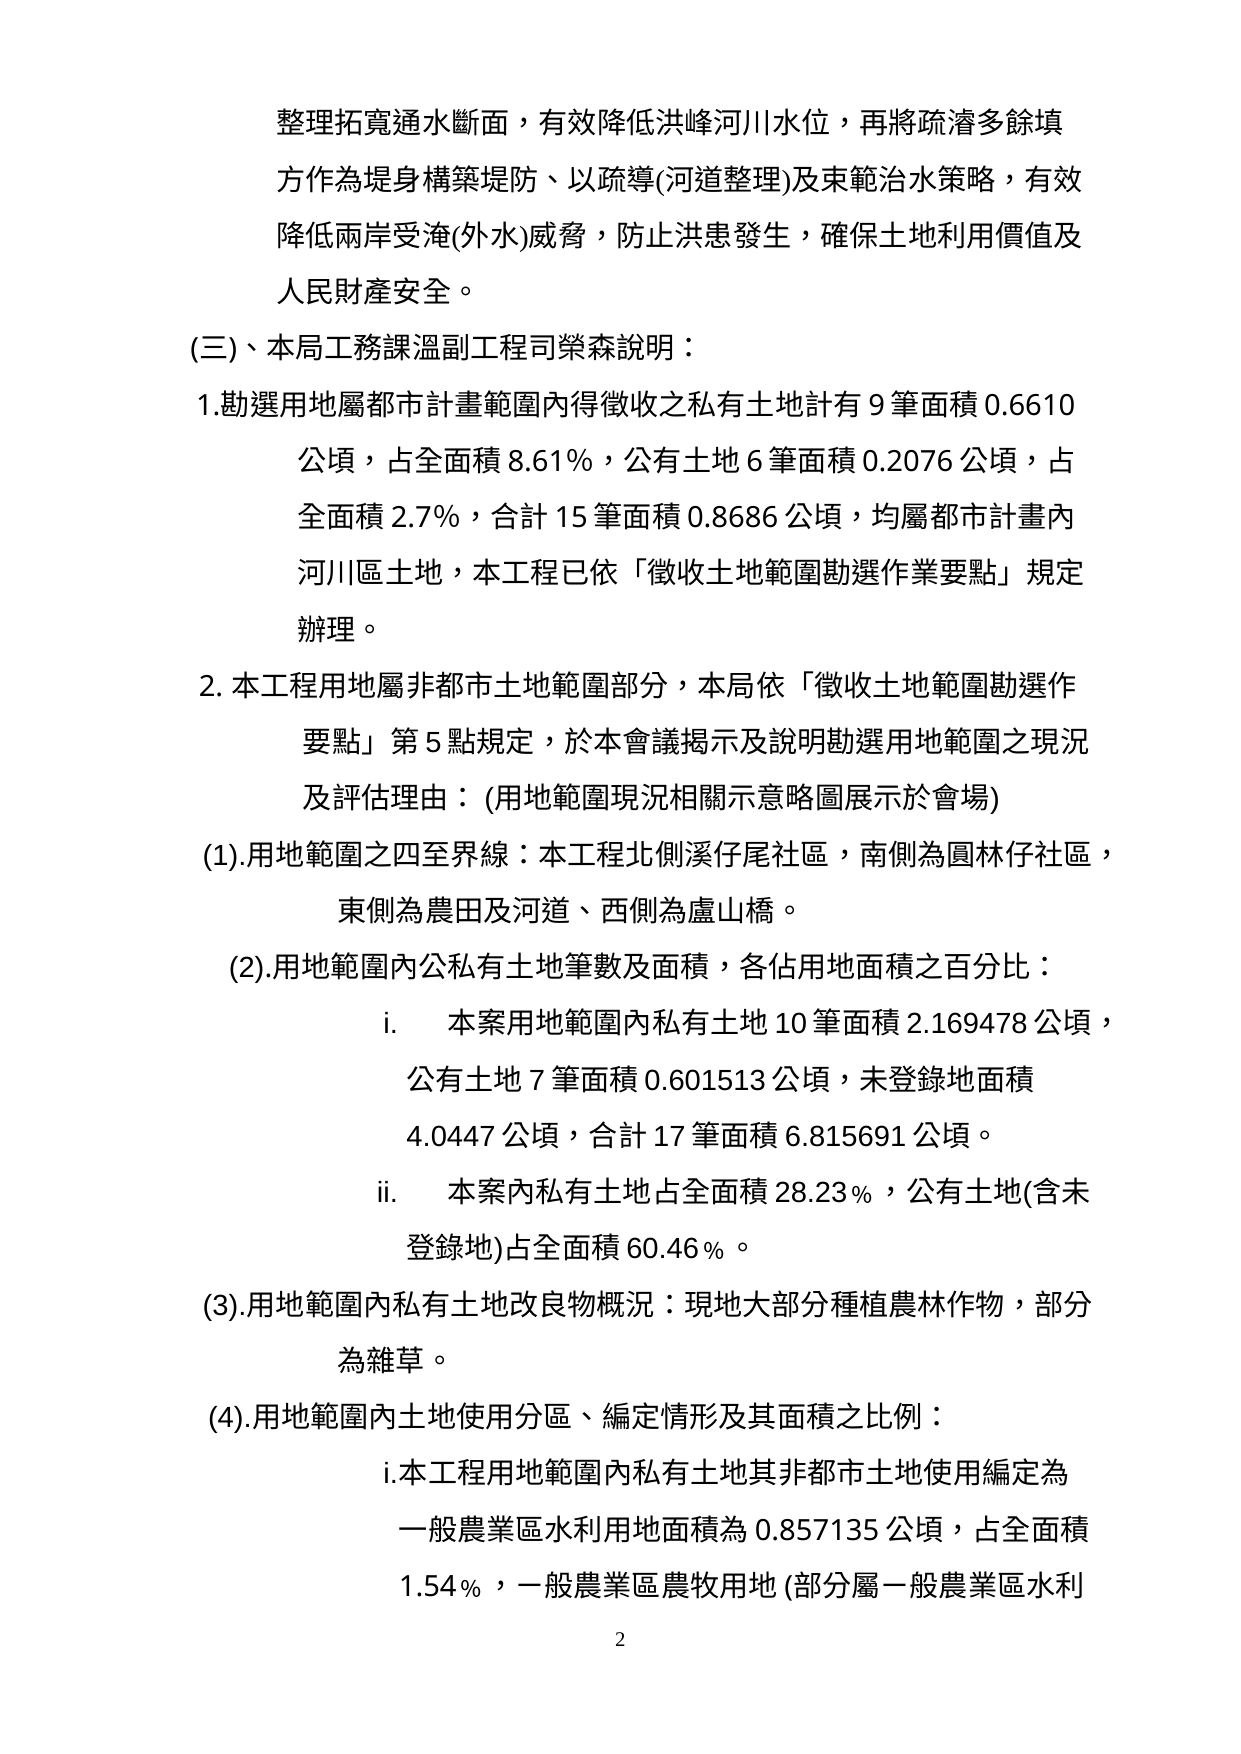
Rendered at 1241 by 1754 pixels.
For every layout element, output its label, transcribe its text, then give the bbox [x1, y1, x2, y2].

text (2).用地範圍內公私有土地筆數及面積，各佔用地面積之百分比： [148, 933, 1092, 989]
text 1.勘選用地屬都市計畫範圍內得徵收之私有土地計有9筆面積0.6610公頃，占全面積8.61％，公有土地6筆面積0.2076公頃，占全面積2.7％，合計15筆面積0.8686公頃，均屬都市計畫內河川區土地，本工程已依「徵收土地範圍勘選作業要點」規定辦理。 [120, 370, 1092, 651]
list 本案內私有土地占全面積28.23﹪，公有土地(含未登錄地)占全面積60.46﹪。 [398, 1158, 1092, 1270]
text 2. 本工程用地屬非都市土地範圍部分，本局依「徵收土地範圍勘選作要點」第5點規定，於本會議揭示及說明勘選用地範圍之現況及評估理由： (用地範圍現況相關示意略圖展示於會場) [123, 651, 1092, 820]
text (1).用地範圍之四至界線：本工程北側溪仔尾社區，南側為圓林仔社區，東側為農田及河道、西側為盧山橋。 [97, 820, 1092, 933]
text 整理拓寬通水斷面，有效降低洪峰河川水位，再將疏濬多餘填方作為堤身構築堤防、以疏導(河道整理)及束範治水策略，有效降低兩岸受淹(外水)威脅，防止洪患發生，確保土地利用價值及人民財產安全。 [271, 89, 1092, 314]
text (3).用地範圍內私有土地改良物概況：現地大部分種植農林作物，部分為雜草。 [97, 1270, 1092, 1383]
list 本案用地範圍內私有土地10筆面積2.169478公頃，公有土地7筆面積0.601513公頃，未登錄地面積4.0447公頃，合計17筆面積6.815691公頃。 [398, 989, 1092, 1158]
list 本工程用地範圍內私有土地其非都市土地使用編定為一般農業區水利用地面積為0.857135公頃，占全面積1.54﹪，ㄧ般農業區農牧用地 (部分屬ㄧ般農業區水利用地)面積為1.261493公頃，占全面積1.54﹪，一般農業區農牧用地面積為0.050850公頃，占全面積1.18﹪。 [398, 1439, 1092, 1608]
text (三)、本局工務課溫副工程司榮森說明： [190, 314, 1092, 370]
text (4).用地範圍內土地使用分區、編定情形及其面積之比例： [103, 1383, 1092, 1439]
